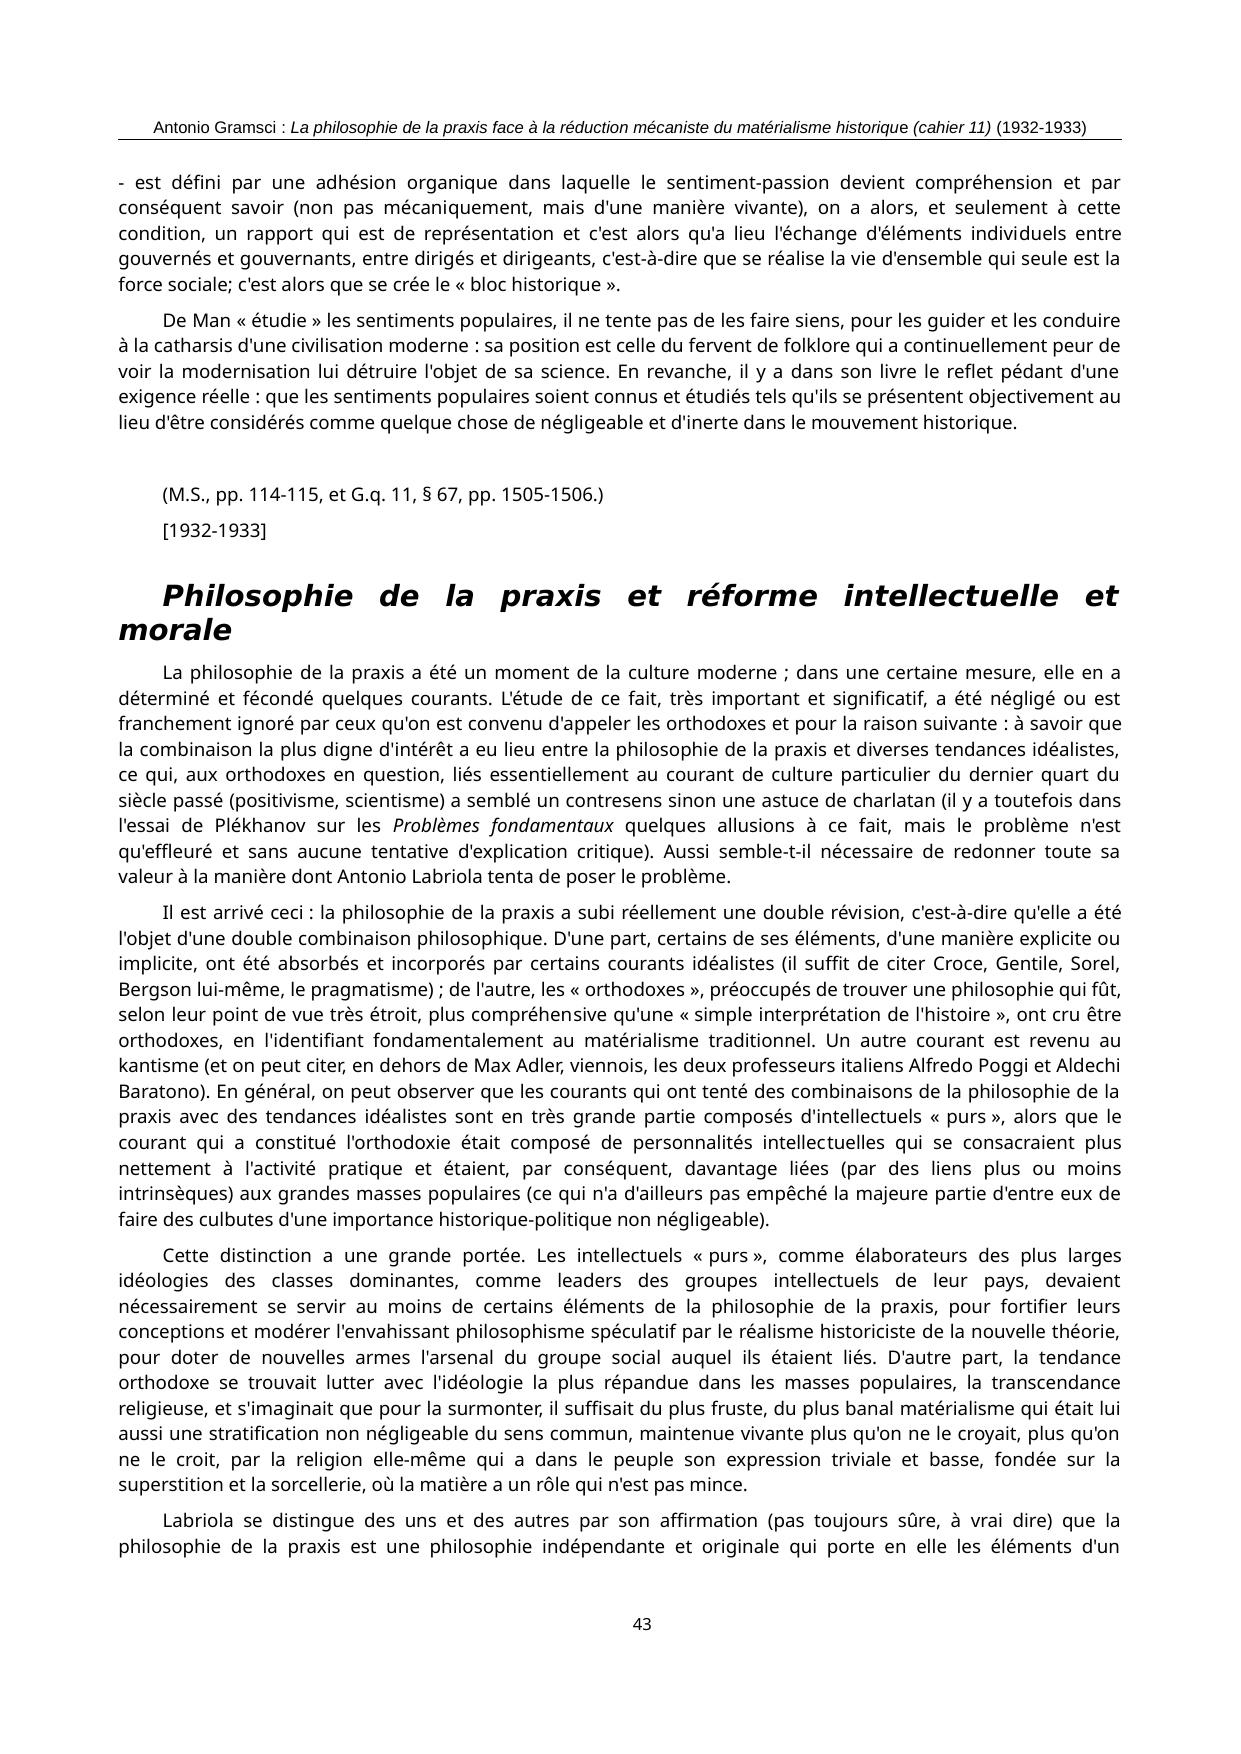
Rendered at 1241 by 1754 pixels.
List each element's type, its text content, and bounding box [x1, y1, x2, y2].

text (M.S., pp. 114-115, et G.q. 11, § 67, pp. 1505-1506.) [118, 482, 1122, 507]
text [1932-1933] [118, 518, 1122, 543]
subtitle Philosophie de la praxis et réforme intellectuelle et morale [118, 579, 1122, 647]
text - est défini par une adhésion organique dans laquelle le sentiment-passion devient compréhension et par conséquent savoir (non pas mécani­quement, mais d'une manière vivante), on a alors, et seulement à cette condition, un rapport qui est de représentation et c'est alors qu'a lieu l'échange d'éléments indivi­duels entre gouvernés et gouvernants, entre dirigés et dirigeants, c'est-à-dire que se réalise la vie d'ensemble qui seule est la force sociale; c'est alors que se crée le « bloc historique ». [118, 169, 1122, 297]
text Cette distinction a une grande portée. Les intellectuels « purs », comme élabo­rateurs des plus larges idéologies des classes dominantes, comme leaders des groupes intellectuels de leur pays, devaient nécessairement se servir au moins de certains éléments de la philosophie de la praxis, pour fortifier leurs conceptions et modérer l'envahissant philosophisme spéculatif par le réalisme historiciste de la nouvelle théorie, pour doter de nouvelles armes l'arsenal du groupe social auquel ils étaient liés. D'autre part, la tendance orthodoxe se trouvait lutter avec l'idéologie la plus répandue dans les masses populaires, la transcendance religieuse, et s'imaginait que pour la surmonter, il suffisait du plus fruste, du plus banal matérialisme qui était lui aussi une stratification non négligeable du sens commun, maintenue vivante plus qu'on ne le croyait, plus qu'on ne le croit, par la religion elle-même qui a dans le peuple son expression triviale et basse, fondée sur la superstition et la sorcellerie, où la matière a un rôle qui n'est pas mince. [118, 1242, 1122, 1497]
text De Man « étudie » les sentiments populaires, il ne tente pas de les faire siens, pour les guider et les conduire à la catharsis d'une civilisation moderne : sa position est celle du fervent de folklore qui a continuellement peur de voir la modernisation lui détruire l'objet de sa science. En revanche, il y a dans son livre le reflet pédant d'une exigence réelle : que les sentiments populaires soient connus et étudiés tels qu'ils se présentent objectivement au lieu d'être considérés comme quelque chose de négli­geable et d'inerte dans le mouvement historique. [118, 307, 1122, 435]
text Il est arrivé ceci : la philosophie de la praxis a subi réellement une double révi­sion, c'est-à-dire qu'elle a été l'objet d'une double combinaison philosophique. D'une part, certains de ses éléments, d'une manière explicite ou implicite, ont été absorbés et incorporés par certains courants idéalistes (il suffit de citer Croce, Gentile, Sorel, Bergson lui-même, le pragmatisme) ; de l'autre, les « orthodoxes », préoccupés de trouver une philosophie qui fût, selon leur point de vue très étroit, plus compréhen­sive qu'une « simple interprétation de l'histoire », ont cru être orthodoxes, en l'identi­fiant fondamentalement au matérialisme traditionnel. Un autre courant est revenu au kantisme (et on peut citer, en dehors de Max Adler, viennois, les deux professeurs italiens Alfredo Poggi et Aldechi Baratono). En général, on peut observer que les courants qui ont tenté des combinaisons de la philosophie de la praxis avec des tendances idéalistes sont en très grande partie composés d'intellectuels « purs », alors que le courant qui a constitué l'orthodoxie était composé de personnalités intellec­tuelles qui se consacraient plus nettement à l'activité pratique et étaient, par consé­quent, davantage liées (par des liens plus ou moins intrinsèques) aux grandes masses populaires (ce qui n'a d'ailleurs pas empêché la majeure partie d'entre eux de faire des culbutes d'une importance historique-politique non négligeable). [118, 899, 1122, 1231]
text La philosophie de la praxis a été un moment de la culture moderne ; dans une certaine mesure, elle en a déterminé et fécondé quelques courants. L'étude de ce fait, très important et significatif, a été négligé ou est franchement ignoré par ceux qu'on est convenu d'appeler les orthodoxes et pour la raison suivante : à savoir que la combinaison la plus digne d'intérêt a eu lieu entre la philosophie de la praxis et diverses tendances idéalistes, ce qui, aux orthodoxes en question, liés essentiellement au courant de culture particulier du dernier quart du siècle passé (positivisme, scien­tisme) a semblé un contresens sinon une astuce de charlatan (il y a toutefois dans l'essai de Plékhanov sur les Problèmes fondamentaux quelques allusions à ce fait, mais le problème n'est qu'effleuré et sans aucune tentative d'explication critique). Aussi semble-t-il nécessaire de redonner toute sa valeur à la manière dont Antonio Labriola tenta de poser le problème. [118, 659, 1122, 889]
text Labriola se distingue des uns et des autres par son affirmation (pas toujours sûre, à vrai dire) que la philosophie de la praxis est une philosophie indépendante et originale qui porte en elle les éléments d'un [118, 1508, 1122, 1559]
